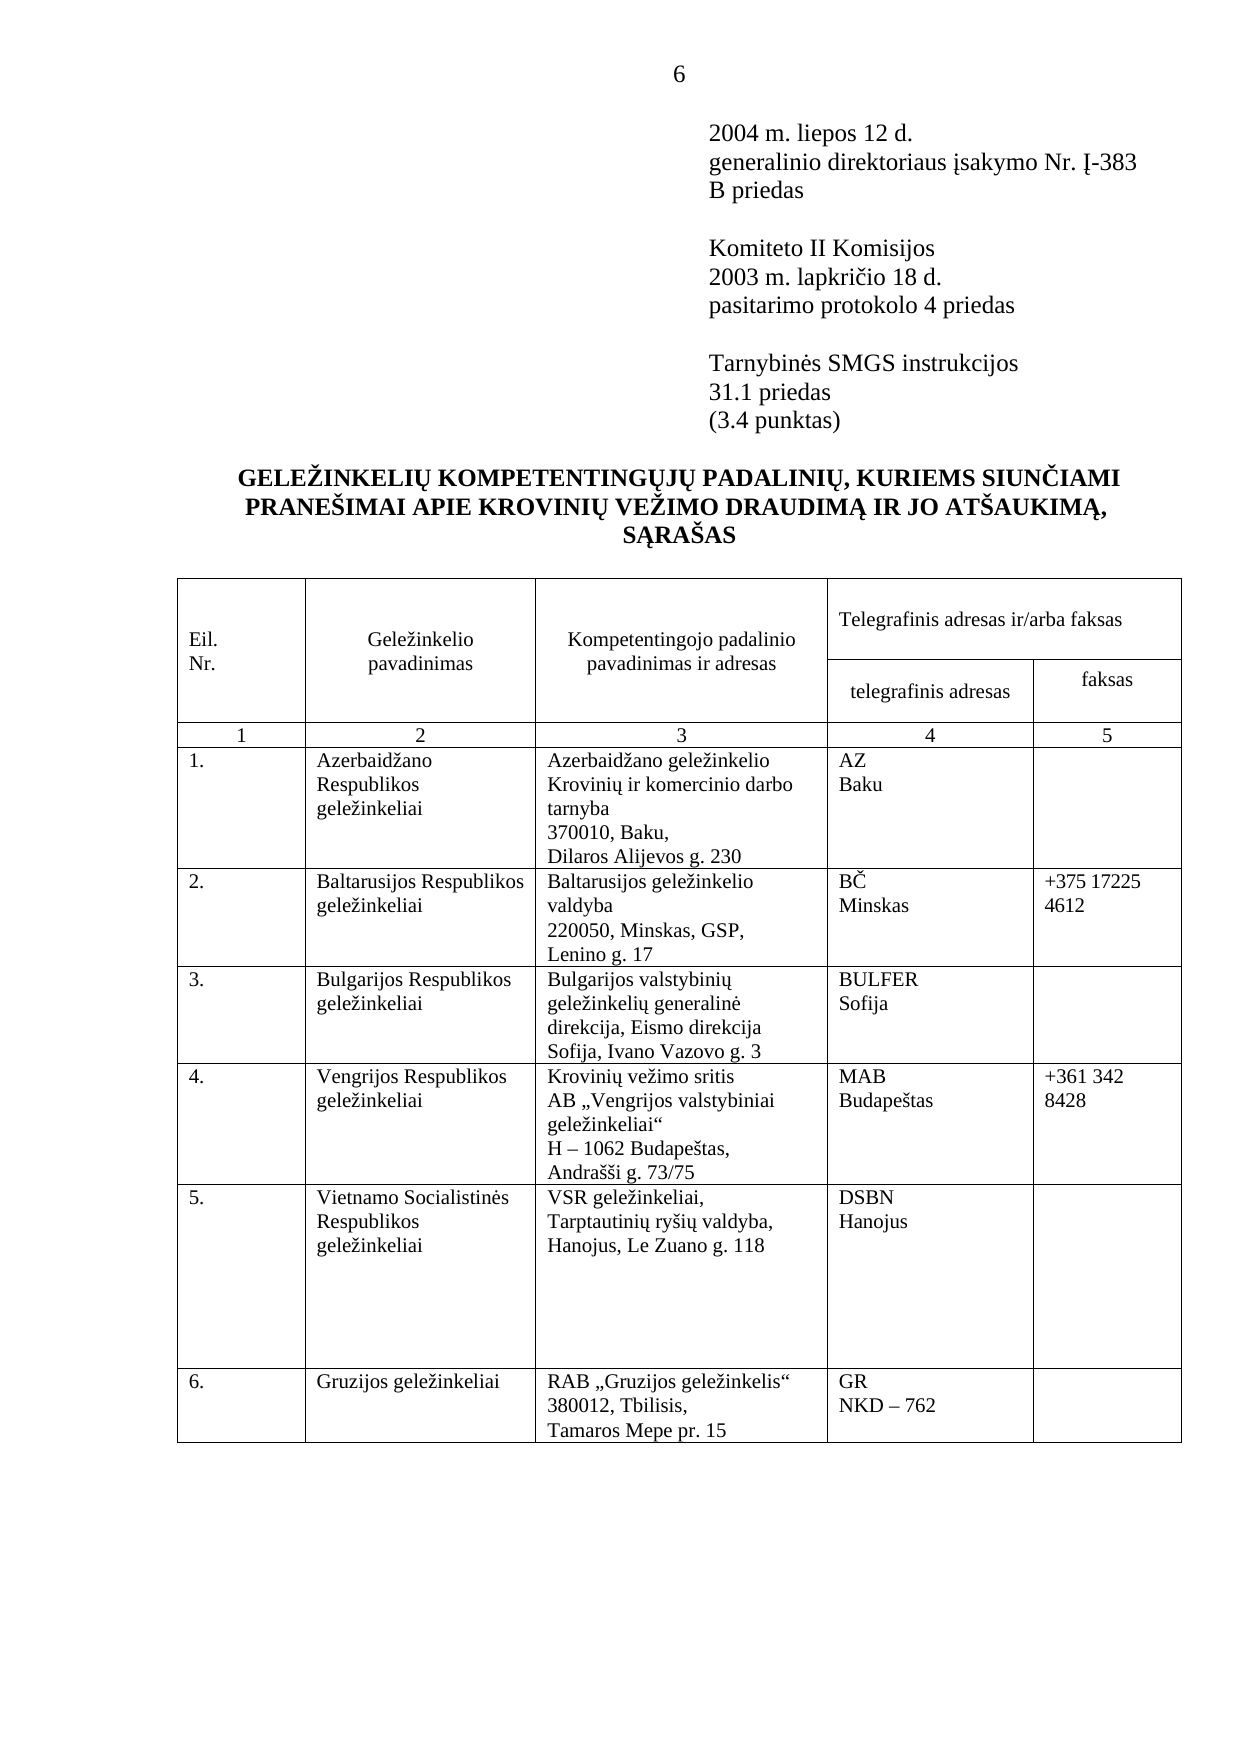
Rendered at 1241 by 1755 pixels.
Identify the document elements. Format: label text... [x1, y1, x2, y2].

text Komiteto II Komisijos [177, 233, 1172, 262]
table_cell Bulgarijos valstybinių geležinkelių generalinė direkcija, Eismo direkcija Sofija, Ivano Vazovo g. 3 [536, 967, 827, 1063]
table_cell +361 342 8428 [1034, 1064, 1181, 1184]
table_cell Gruzijos geležinkeliai [306, 1369, 535, 1442]
text 2003 m. lapkričio 18 d. [177, 262, 1172, 291]
text pasitarimo protokolo 4 priedas [177, 291, 1172, 319]
table_cell 3. [178, 967, 305, 1063]
text 31.1 priedas [177, 377, 1172, 406]
table_cell Krovinių vežimo sritis AB „Vengrijos valstybiniai geležinkeliai“ H – 1062 Budapeštas, Andrašši g. 73/75 [536, 1064, 827, 1184]
table_cell Bulgarijos Respublikos geležinkeliai [306, 967, 535, 1063]
text 2004 m. liepos 12 d. [177, 118, 1181, 147]
table_cell 4. [178, 1064, 305, 1184]
table_cell Vengrijos Respublikos geležinkeliai [306, 1064, 535, 1184]
table_cell 1. [178, 748, 305, 868]
table_header Geležinkelio pavadinimas [306, 579, 535, 722]
text SĄRAŠAS [177, 521, 1181, 549]
table_cell VSR geležinkeliai, Tarptautinių ryšių valdyba, Hanojus, Le Zuano g. 118 [536, 1185, 827, 1368]
table_cell BULFER Sofija [828, 967, 1033, 1063]
table_cell 2 [306, 723, 535, 747]
table_cell Azerbaidžano geležinkelio Krovinių ir komercinio darbo tarnyba 370010, Baku, Dilaros Alijevos g. 230 [536, 748, 827, 868]
table_cell [1034, 1369, 1181, 1442]
table_cell [1034, 967, 1181, 1063]
table_cell BČ Minskas [828, 869, 1033, 966]
table_cell MAB Budapeštas [828, 1064, 1033, 1184]
table_cell Baltarusijos geležinkelio valdyba 220050, Minskas, GSP, Lenino g. 17 [536, 869, 827, 966]
table_cell faksas [1034, 660, 1181, 722]
table_header Telegrafinis adresas ir/arba faksas [828, 579, 1181, 659]
table_cell 2. [178, 869, 305, 966]
table_cell [1034, 1185, 1181, 1368]
text Tarnybinės SMGS instrukcijos [177, 348, 1172, 377]
table_cell +375 17225 4612 [1034, 869, 1181, 966]
table_cell 3 [536, 723, 827, 747]
table_cell AZ Baku [828, 748, 1033, 868]
table_cell DSBN Hanojus [828, 1185, 1033, 1368]
table_header Eil. Nr. [178, 579, 305, 722]
text (3.4 punktas) [177, 406, 1181, 434]
text generalinio direktoriaus įsakymo Nr. Į-383 [177, 147, 1172, 176]
table_cell 5. [178, 1185, 305, 1368]
text B priedas [177, 176, 1172, 204]
table_cell 1 [178, 723, 305, 747]
table_cell 5 [1034, 723, 1181, 747]
table_cell telegrafinis adresas [828, 660, 1033, 722]
table_cell GR NKD – 762 [828, 1369, 1033, 1442]
table_cell Vietnamo Socialistinės Respublikos geležinkeliai [306, 1185, 535, 1368]
table_cell 6. [178, 1369, 305, 1442]
table_cell Azerbaidžano Respublikos geležinkeliai [306, 748, 535, 868]
text GELEŽINKELIŲ KOMPETENTINGŲJŲ PADALINIŲ, KURIEMS SIUNČIAMI PRANEŠIMAI APIE KROVINIŲ VEŽIMO DRAUDIMĄ IR JO ATŠAUKIMĄ, [177, 463, 1181, 521]
table_cell [1034, 748, 1181, 868]
table_header Kompetentingojo padalinio pavadinimas ir adresas [536, 579, 827, 722]
table_cell Baltarusijos Respublikos geležinkeliai [306, 869, 535, 966]
table_cell 4 [828, 723, 1033, 747]
table_cell RAB „Gruzijos geležinkelis“ 380012, Tbilisis, Tamaros Mepe pr. 15 [536, 1369, 827, 1442]
